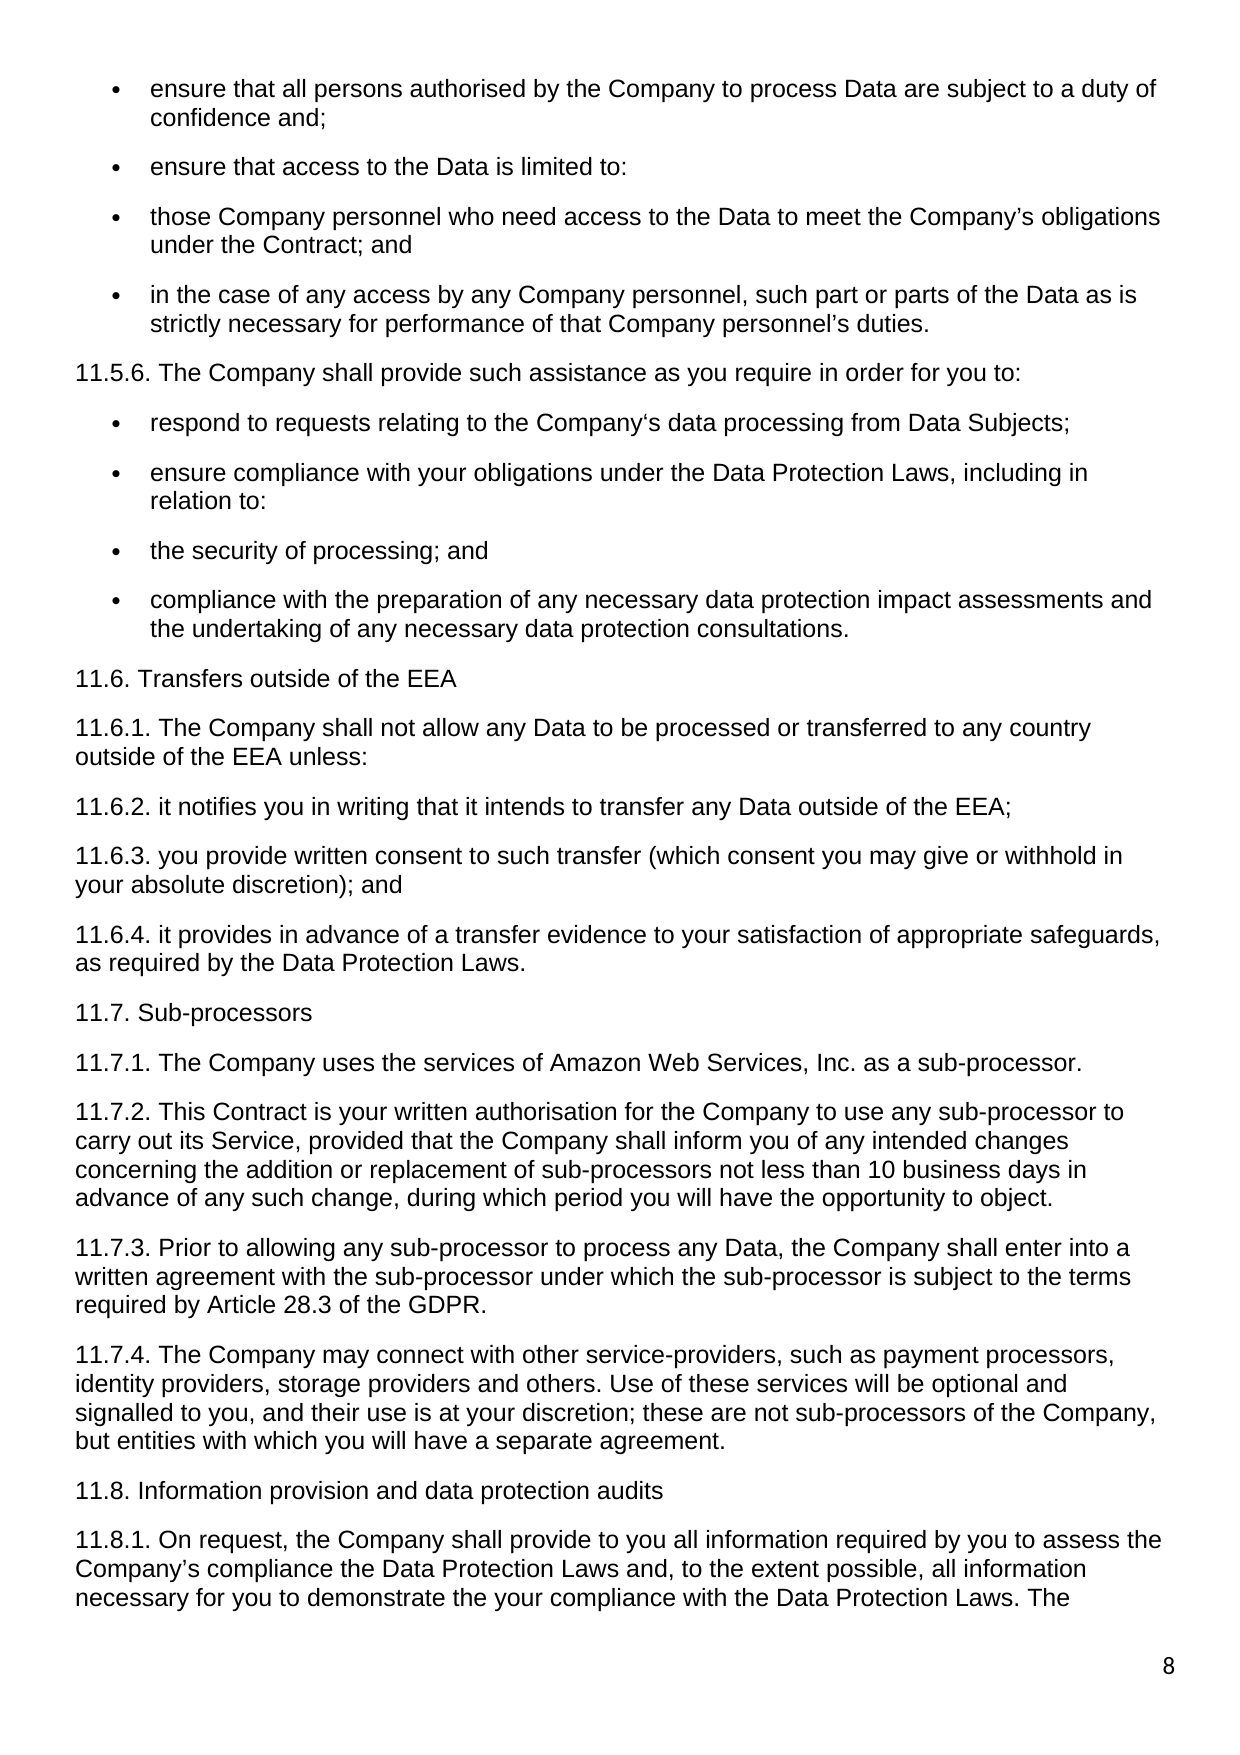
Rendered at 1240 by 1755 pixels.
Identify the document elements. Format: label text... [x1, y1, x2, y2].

text 11.7.2. This Contract is your written authorisation for the Company to use any sub-processor to carry out its Service, provided that the Company shall inform you of any intended changes concerning the addition or replacement of sub-processors not less than 10 business days in advance of any such change, during which period you will have the opportunity to object. [75, 1097, 1164, 1212]
list in the case of any access by any Company personnel, such part or parts of the Data as is strictly necessary for performance of that Company personnel’s duties. [112, 280, 1164, 337]
text 11.5.6. The Company shall provide such assistance as you require in order for you to: [75, 358, 1164, 387]
list ensure that all persons authorised by the Company to process Data are subject to a duty of confidence and; [112, 74, 1164, 131]
text 11.6.4. it provides in advance of a transfer evidence to your satisfaction of appropriate safeguards, as required by the Data Protection Laws. [75, 919, 1164, 977]
text 11.7.3. Prior to allowing any sub-processor to process any Data, the Company shall enter into a written agreement with the sub-processor under which the sub-processor is subject to the terms required by Article 28.3 of the GDPR. [75, 1233, 1164, 1319]
text 11.7. Sub-processors [75, 998, 1164, 1027]
list those Company personnel who need access to the Data to meet the Company’s obligations under the Contract; and [112, 202, 1164, 259]
text 11.6. Transfers outside of the EEA [75, 664, 1164, 692]
list compliance with the preparation of any necessary data protection impact assessments and the undertaking of any necessary data protection consultations. [112, 585, 1164, 643]
text 11.7.4. The Company may connect with other service-providers, such as payment processors, identity providers, storage providers and others. Use of these services will be optional and signalled to you, and their use is at your discretion; these are not sub-processors of the Company, but entities with which you will have a separate agreement. [75, 1340, 1164, 1455]
list respond to requests relating to the Company‘s data processing from Data Subjects; [112, 408, 1164, 437]
text 11.7.1. The Company uses the services of Amazon Web Services, Inc. as a sub-processor. [75, 1047, 1164, 1076]
list the security of processing; and [112, 536, 1164, 564]
text 11.6.2. it notifies you in writing that it intends to transfer any Data outside of the EEA; [75, 792, 1164, 820]
text 11.6.3. you provide written consent to such transfer (which consent you may give or withhold in your absolute discretion); and [75, 841, 1164, 899]
text 11.6.1. The Company shall not allow any Data to be processed or transferred to any country outside of the EEA unless: [75, 713, 1164, 771]
list ensure that access to the Data is limited to: [112, 152, 1164, 181]
list ensure compliance with your obligations under the Data Protection Laws, including in relation to: [112, 457, 1164, 515]
text 11.8.1. On request, the Company shall provide to you all information required by you to assess the Company’s compliance the Data Protection Laws and, to the extent possible, all information necessary for you to demonstrate the your compliance with the Data Protection Laws. The [75, 1525, 1164, 1612]
text 11.8. Information provision and data protection audits [75, 1476, 1164, 1504]
